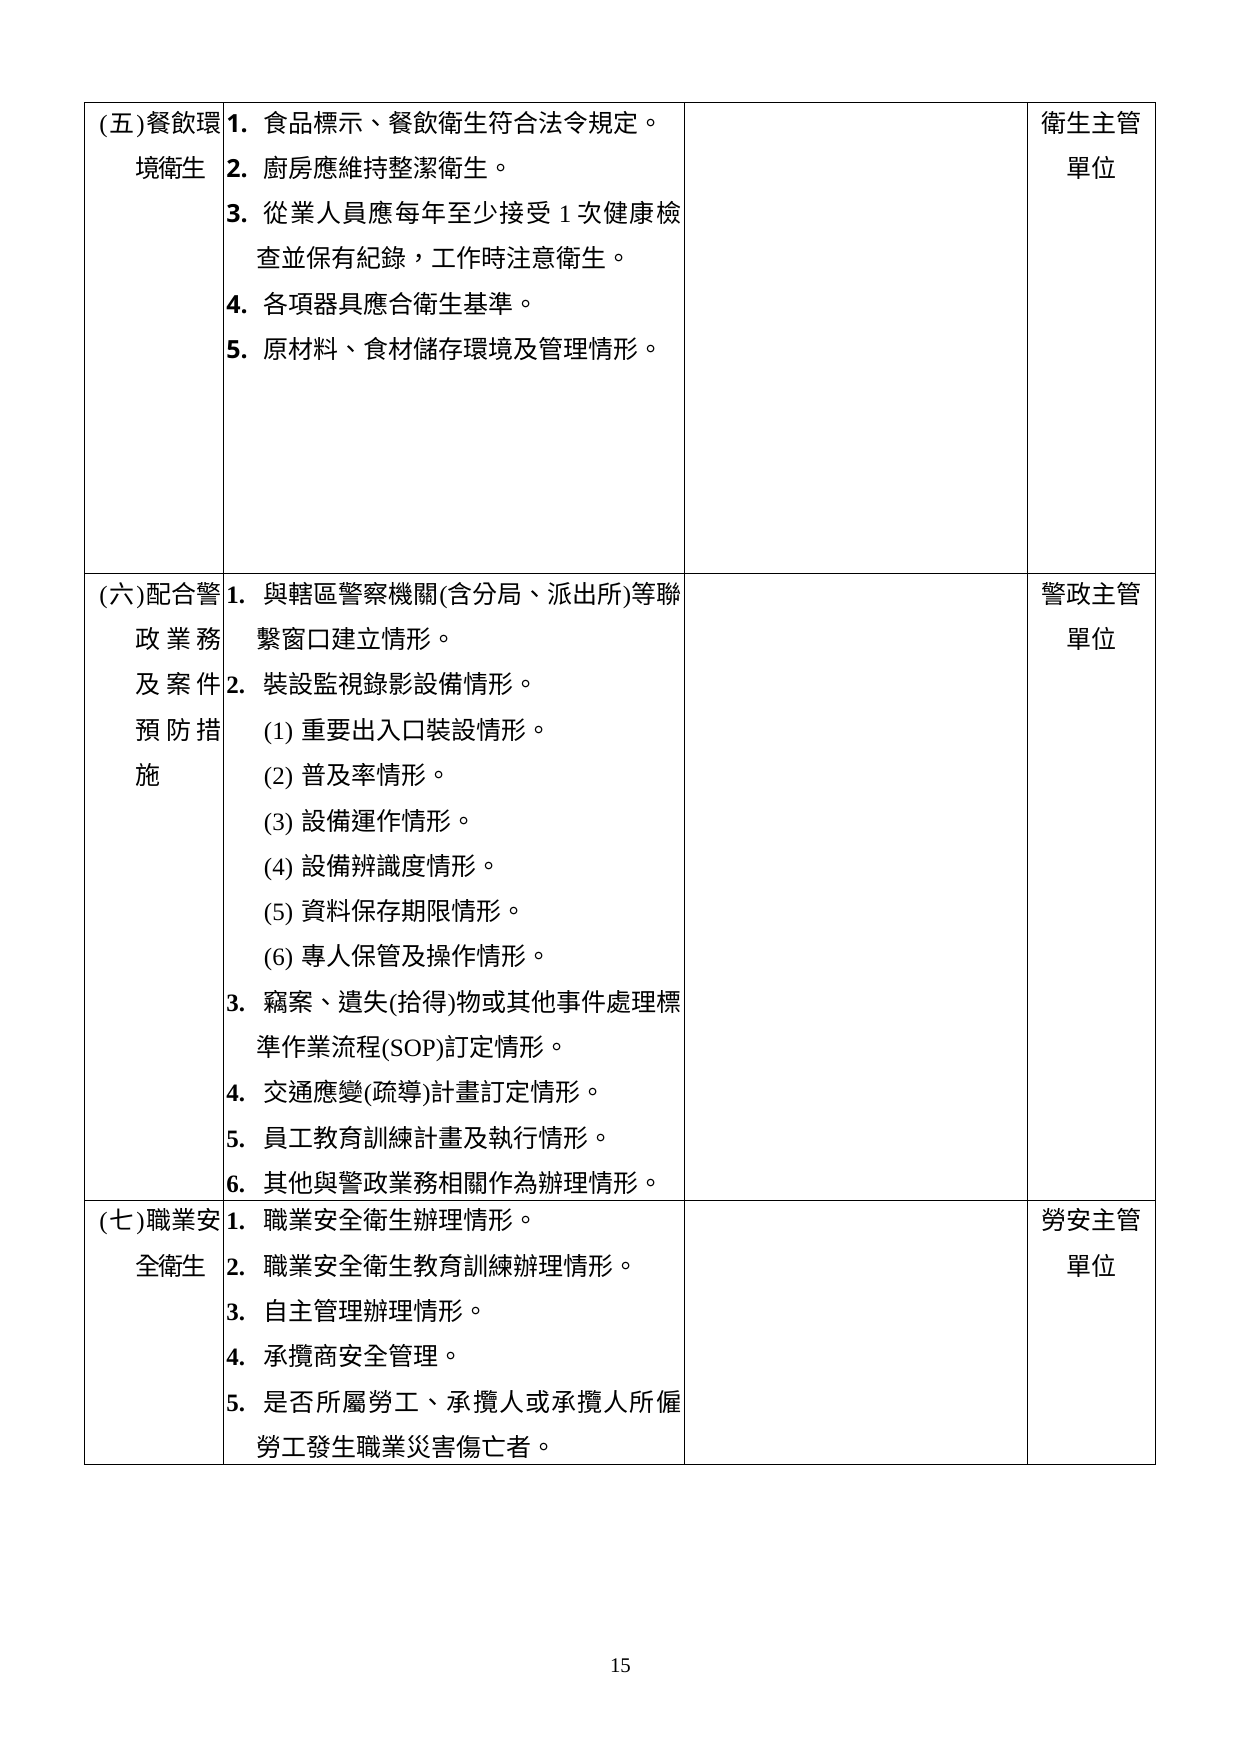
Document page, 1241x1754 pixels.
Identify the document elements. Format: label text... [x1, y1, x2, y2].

table_cell (五)餐飲環境衛生 [85, 103, 223, 573]
table_cell [685, 103, 1027, 573]
table_cell 食品標示、餐飲衛生符合法令規定。 廚房應維持整潔衛生。 從業人員應每年至少接受1次健康檢查並保有紀錄，工作時注意衛生。 各項器具應合衛生基準。 原材料、食材儲存環境及管理情形。 [224, 103, 684, 573]
table_cell [685, 1201, 1027, 1463]
table_cell [685, 574, 1027, 1200]
table_cell (七)職業安全衛生 [85, 1201, 223, 1463]
table_cell 衛生主管單位 [1028, 103, 1155, 573]
table_cell 勞安主管單位 [1028, 1201, 1155, 1463]
table_cell 職業安全衛生辦理情形。 職業安全衛生教育訓練辦理情形。 自主管理辦理情形。 承攬商安全管理。 是否所屬勞工、承攬人或承攬人所僱勞工發生職業災害傷亡者。 [224, 1201, 684, 1463]
table_cell 與轄區警察機關(含分局、派出所)等聯繫窗口建立情形。 裝設監視錄影設備情形。 重要出入口裝設情形。 普及率情形。 設備運作情形。 設備辨識度情形。 資料保存期限情形。 專人保管及操作情形。 竊案、遺失(拾得)物或其他事件處理標準作業流程(SOP)訂定情形。 交通應變(疏導)計畫訂定情形。 員工教育訓練計畫及執行情形。 其他與警政業務相關作為辦理情形。 [224, 574, 684, 1200]
table_cell (六)配合警政業務及案件預防措施 [85, 574, 223, 1200]
table_cell 警政主管單位 [1028, 574, 1155, 1200]
